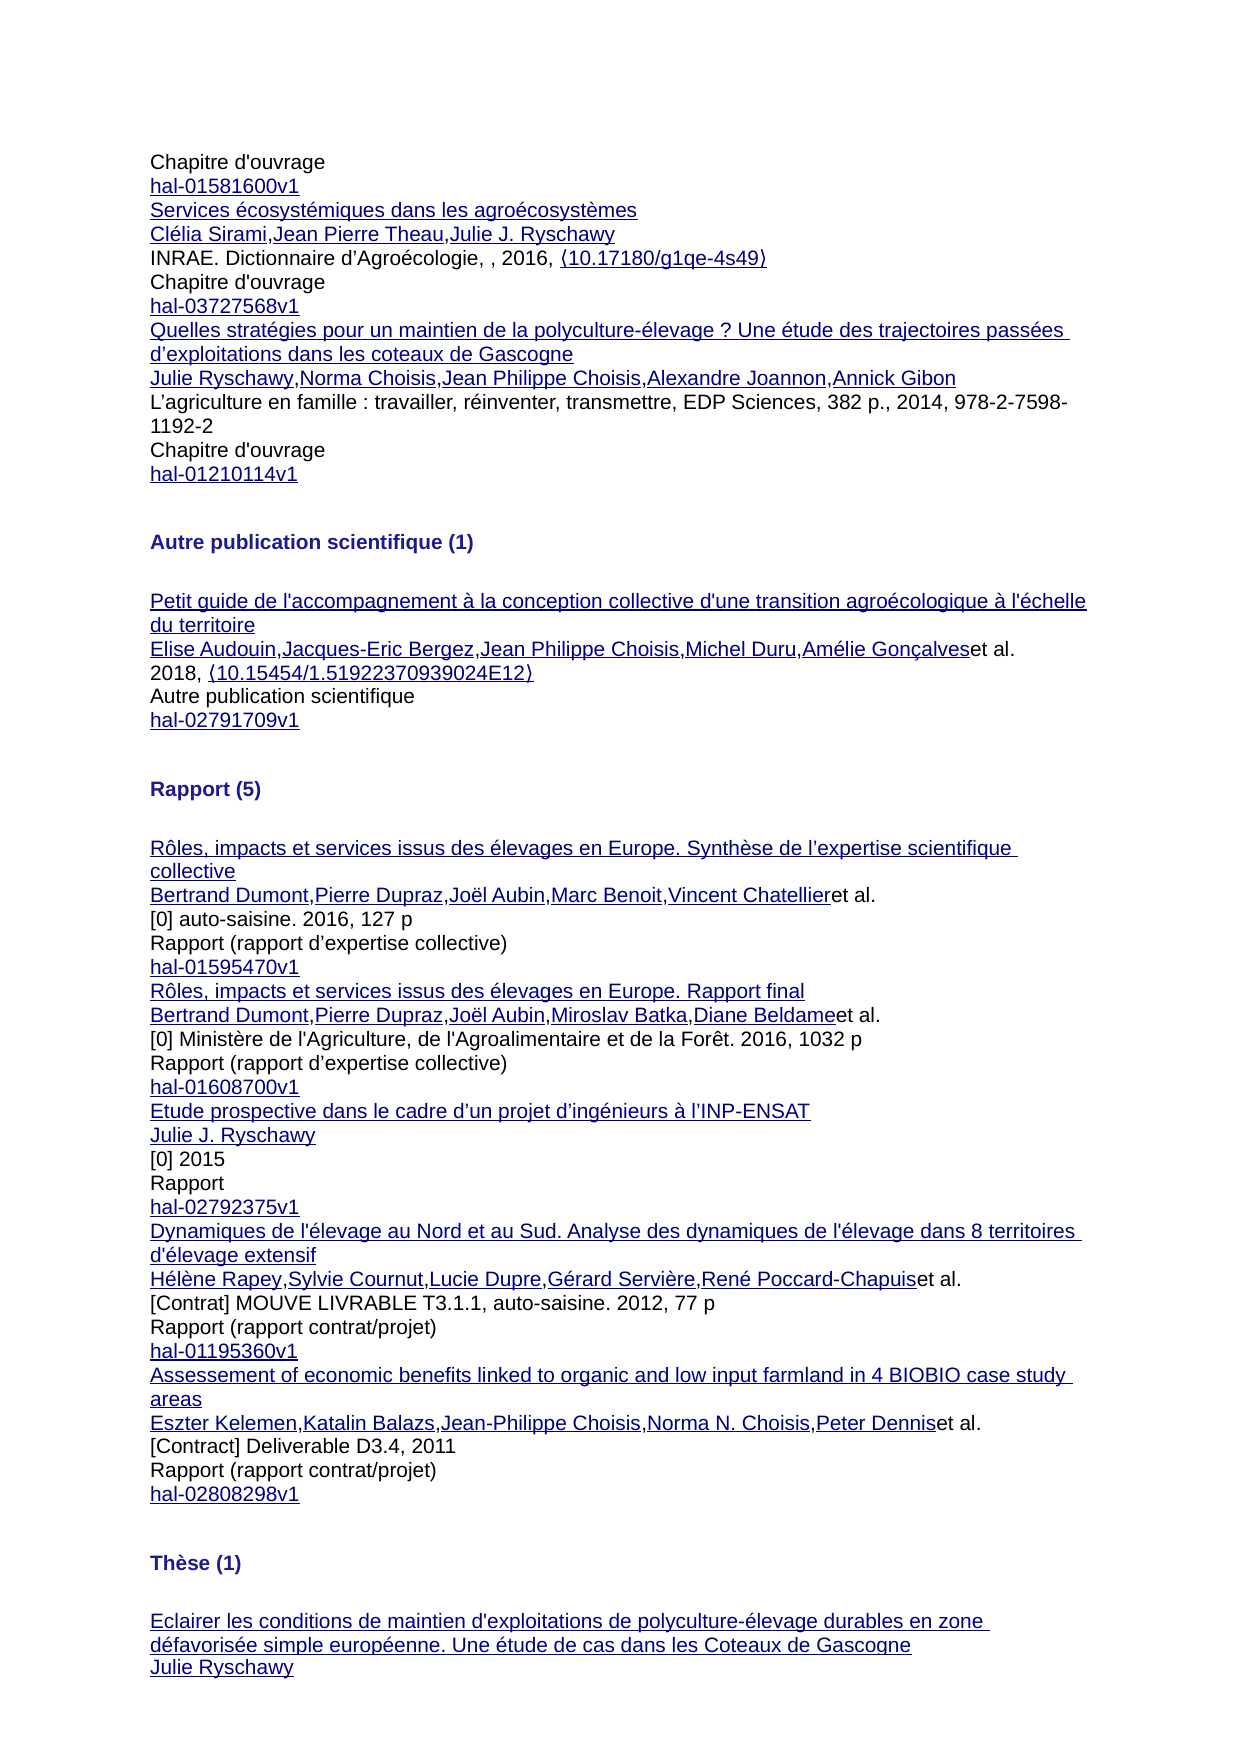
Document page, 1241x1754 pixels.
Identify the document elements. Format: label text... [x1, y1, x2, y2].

subtitle Rapport (5) [150, 777, 1090, 801]
table_header Rôles, impacts et services issus des élevages en Europe. Synthèse de l’expertise scientifique collective Bertrand Dumont,Pierre Dupraz,Joël Aubin,Marc Benoit,Vincent Chatellieret al. [0] auto-saisine. 2016, 127 p Rapport (rapport d’expertise collective) hal-01595470v1 [150, 835, 1090, 979]
table_cell Assessement of economic benefits linked to organic and low input farmland in 4 BIOBIO case study areas Eszter Kelemen,Katalin Balazs,Jean-Philippe Choisis,Norma N. Choisis,Peter Denniset al. [Contract] Deliverable D3.4, 2011 Rapport (rapport contrat/projet) hal-02808298v1 [150, 1363, 1090, 1506]
table_cell Etude prospective dans le cadre d’un projet d’ingénieurs à l’INP-ENSAT Julie J. Ryschawy [0] 2015 Rapport hal-02792375v1 [150, 1099, 1090, 1219]
table_cell Rôles, impacts et services issus des élevages en Europe. Rapport final Bertrand Dumont,Pierre Dupraz,Joël Aubin,Miroslav Batka,Diane Beldameet al. [0] Ministère de l'Agriculture, de l'Agroalimentaire et de la Forêt. 2016, 1032 p Rapport (rapport d’expertise collective) hal-01608700v1 [150, 979, 1090, 1099]
subtitle Thèse (1) [150, 1551, 1090, 1575]
table_cell Services écosystémiques dans les agroécosystèmes Clélia Sirami,Jean Pierre Theau,Julie J. Ryschawy INRAE. Dictionnaire d’Agroécologie, , 2016, ⟨10.17180/g1qe-4s49⟩ Chapitre d'ouvrage hal-03727568v1 [150, 198, 1090, 318]
subtitle Autre publication scientifique (1) [150, 530, 1090, 554]
table_cell Chapitre d'ouvrage hal-01581600v1 [150, 150, 1090, 198]
table_header Petit guide de l'accompagnement à la conception collective d'une transition agroécologique à l'échelle du territoire Elise Audouin,Jacques-Eric Bergez,Jean Philippe Choisis,Michel Duru,Amélie Gonçalveset al. 2018, ⟨10.15454/1.51922370939024E12⟩ Autre publication scientifique hal-02791709v1 [150, 589, 1090, 732]
table_cell Quelles stratégies pour un maintien de la polyculture-élevage ? Une étude des trajectoires passées d’exploitations dans les coteaux de Gascogne Julie Ryschawy,Norma Choisis,Jean Philippe Choisis,Alexandre Joannon,Annick Gibon L’agriculture en famille : travailler, réinventer, transmettre, EDP Sciences, 382 p., 2014, 978-2-7598-1192-2 Chapitre d'ouvrage hal-01210114v1 [150, 318, 1090, 485]
table_cell Dynamiques de l'élevage au Nord et au Sud. Analyse des dynamiques de l'élevage dans 8 territoires d'élevage extensif Hélène Rapey,Sylvie Cournut,Lucie Dupre,Gérard Servière,René Poccard-Chapuiset al. [Contrat] MOUVE LIVRABLE T3.1.1, auto-saisine. 2012, 77 p Rapport (rapport contrat/projet) hal-01195360v1 [150, 1219, 1090, 1362]
table_header Eclairer les conditions de maintien d'exploitations de polyculture-élevage durables en zone défavorisée simple européenne. Une étude de cas dans les Coteaux de Gascogne Julie Ryschawy [150, 1609, 1090, 1679]
